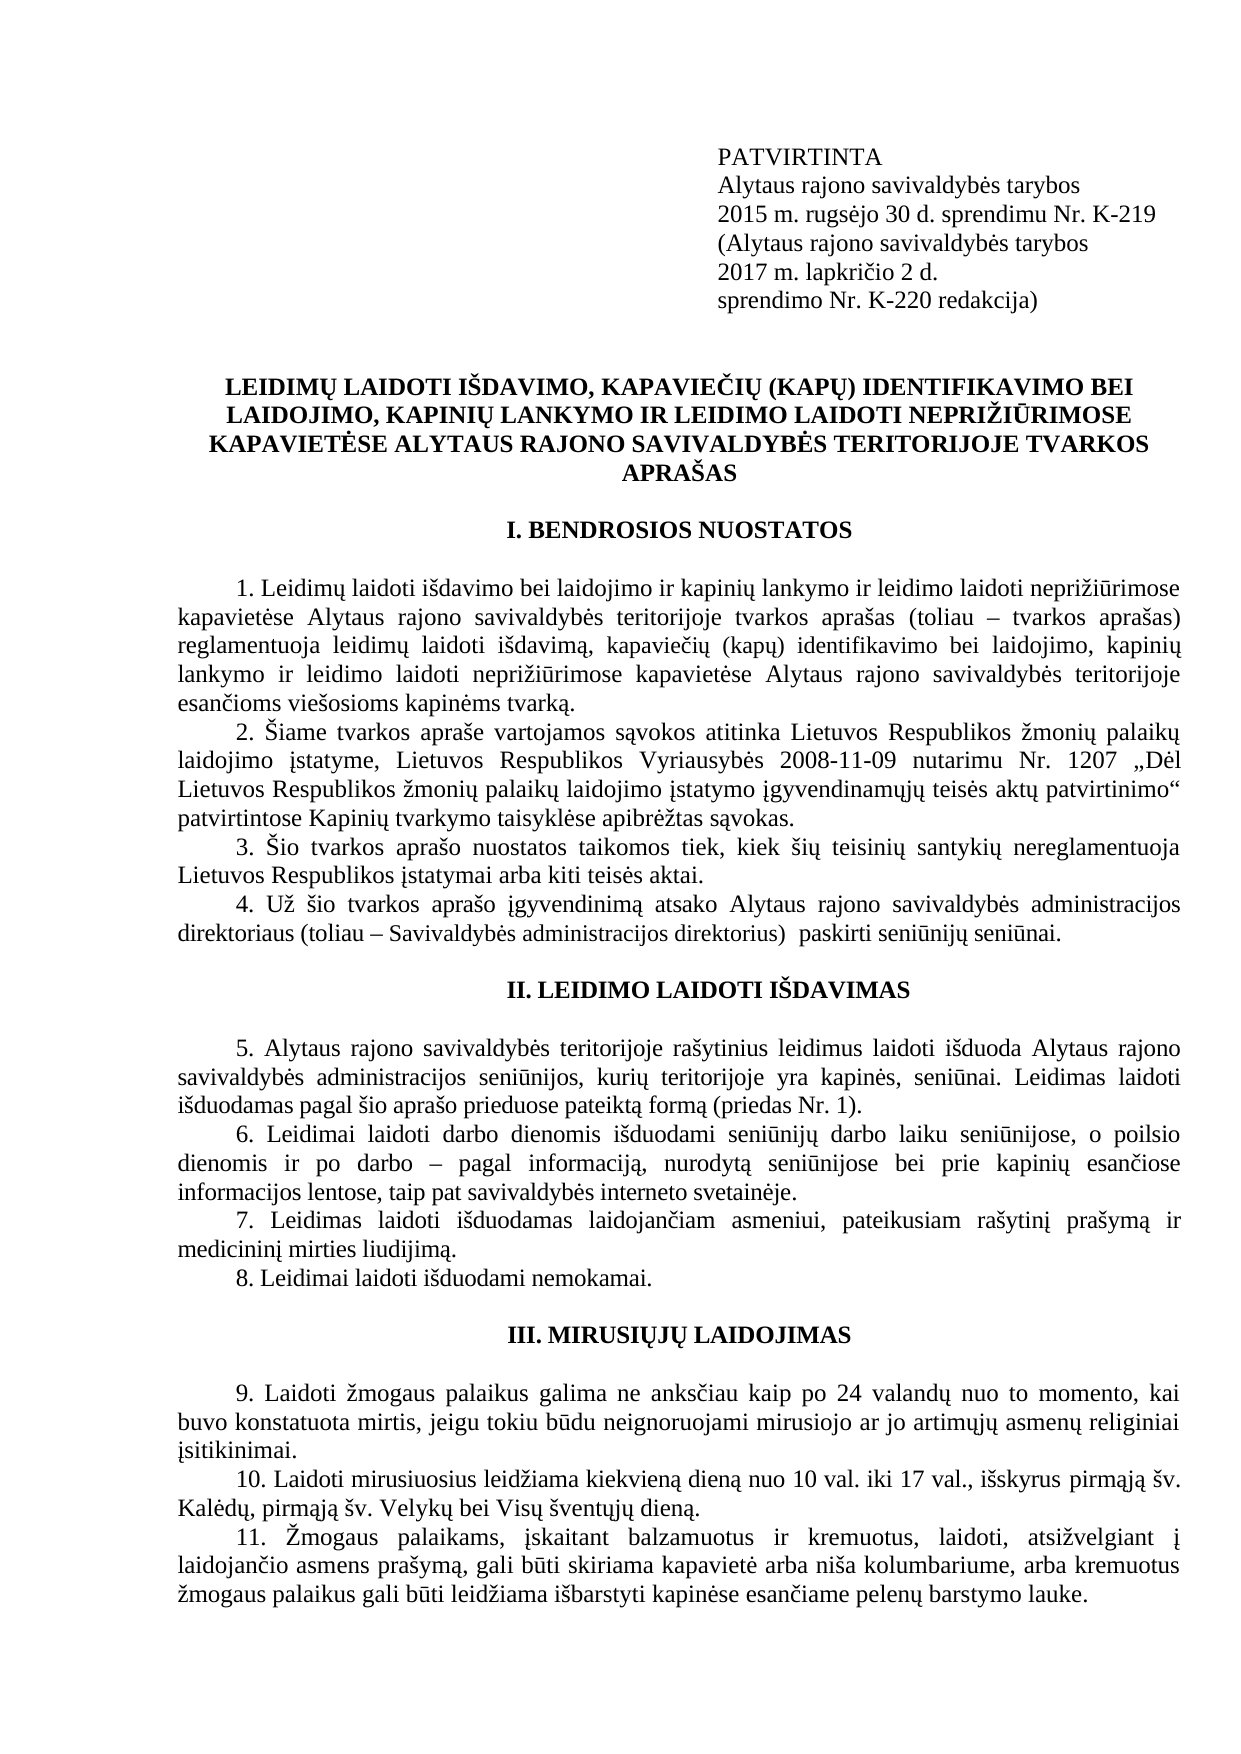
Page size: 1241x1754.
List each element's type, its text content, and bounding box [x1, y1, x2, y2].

text 8. Leidimai laidoti išduodami nemokamai. [177, 1263, 1181, 1292]
text II. LEIDIMO LAIDOTI IŠDAVIMAS [177, 975, 1181, 1004]
text Alytaus rajono savivaldybės tarybos [717, 170, 1181, 199]
text 2. Šiame tvarkos apraše vartojamos sąvokos atitinka Lietuvos Respublikos žmonių palaikų laidojimo įstatyme, Lietuvos Respublikos Vyriausybės 2008-11-09 nutarimu Nr. 1207 „Dėl Lietuvos Respublikos žmonių palaikų laidojimo įstatymo įgyvendinamųjų teisės aktų patvirtinimo“ patvirtintose Kapinių tvarkymo taisyklėse apibrėžtas sąvokas. [177, 717, 1181, 832]
text 2015 m. rugsėjo 30 d. sprendimu Nr. K-219 [717, 199, 1181, 228]
text (Alytaus rajono savivaldybės tarybos [717, 228, 1181, 257]
text 5. Alytaus rajono savivaldybės teritorijoje rašytinius leidimus laidoti išduoda Alytaus rajono savivaldybės administracijos seniūnijos, kurių teritorijoje yra kapinės, seniūnai. Leidimas laidoti išduodamas pagal šio aprašo prieduose pateiktą formą (priedas Nr. 1). [177, 1033, 1181, 1119]
text 7. Leidimas laidoti išduodamas laidojančiam asmeniui, pateikusiam rašytinį prašymą ir medicininį mirties liudijimą. [177, 1205, 1181, 1263]
text 9. Laidoti žmogaus palaikus galima ne anksčiau kaip po 24 valandų nuo to momento, kai buvo konstatuota mirtis, jeigu tokiu būdu neignoruojami mirusiojo ar jo artimųjų asmenų religiniai įsitikinimai. [177, 1378, 1181, 1464]
text I. BENDROSIOS NUOSTATOS [177, 515, 1181, 544]
text 3. Šio tvarkos aprašo nuostatos taikomos tiek, kiek šių teisinių santykių nereglamentuoja Lietuvos Respublikos įstatymai arba kiti teisės aktai. [177, 832, 1181, 889]
text sprendimo Nr. K-220 redakcija) [717, 285, 1181, 314]
text 1. Leidimų laidoti išdavimo bei laidojimo ir kapinių lankymo ir leidimo laidoti neprižiūrimose kapavietėse Alytaus rajono savivaldybės teritorijoje tvarkos aprašas (toliau – tvarkos aprašas) reglamentuoja leidimų laidoti išdavimą, kapaviečių (kapų) identifikavimo bei laidojimo, kapinių lankymo ir leidimo laidoti neprižiūrimose kapavietėse Alytaus rajono savivaldybės teritorijoje esančioms viešosioms kapinėms tvarką. [177, 573, 1181, 717]
text 10. Laidoti mirusiuosius leidžiama kiekvieną dieną nuo 10 val. iki 17 val., išskyrus pirmąją šv. Kalėdų, pirmąją šv. Velykų bei Visų šventųjų dieną. [177, 1464, 1181, 1522]
text 2017 m. lapkričio 2 d. [717, 257, 1181, 285]
text LEIDIMŲ LAIDOTI IŠDAVIMO, KAPAVIEČIŲ (KAPŲ) IDENTIFIKAVIMO BEI LAIDOJIMO, KAPINIŲ LANKYMO IR LEIDIMO LAIDOTI NEPRIŽIŪRIMOSE KAPAVIETĖSE ALYTAUS RAJONO SAVIVALDYBĖS TERITORIJOJE TVARKOS APRAŠAS [177, 372, 1181, 487]
text 11. Žmogaus palaikams, įskaitant balzamuotus ir kremuotus, laidoti, atsižvelgiant į laidojančio asmens prašymą, gali būti skiriama kapavietė arba niša kolumbariume, arba kremuotus žmogaus palaikus gali būti leidžiama išbarstyti kapinėse esančiame pelenų barstymo lauke. [177, 1522, 1181, 1608]
text PATVIRTINTA [569, 142, 1181, 170]
text III. MIRUSIŲJŲ LAIDOJIMAS [177, 1320, 1181, 1349]
text 4. Už šio tvarkos aprašo įgyvendinimą atsako Alytaus rajono savivaldybės administracijos direktoriaus (toliau – Savivaldybės administracijos direktorius) paskirti seniūnijų seniūnai. [177, 889, 1181, 947]
text 6. Leidimai laidoti darbo dienomis išduodami seniūnijų darbo laiku seniūnijose, o poilsio dienomis ir po darbo – pagal informaciją, nurodytą seniūnijose bei prie kapinių esančiose informacijos lentose, taip pat savivaldybės interneto svetainėje. [177, 1119, 1181, 1205]
